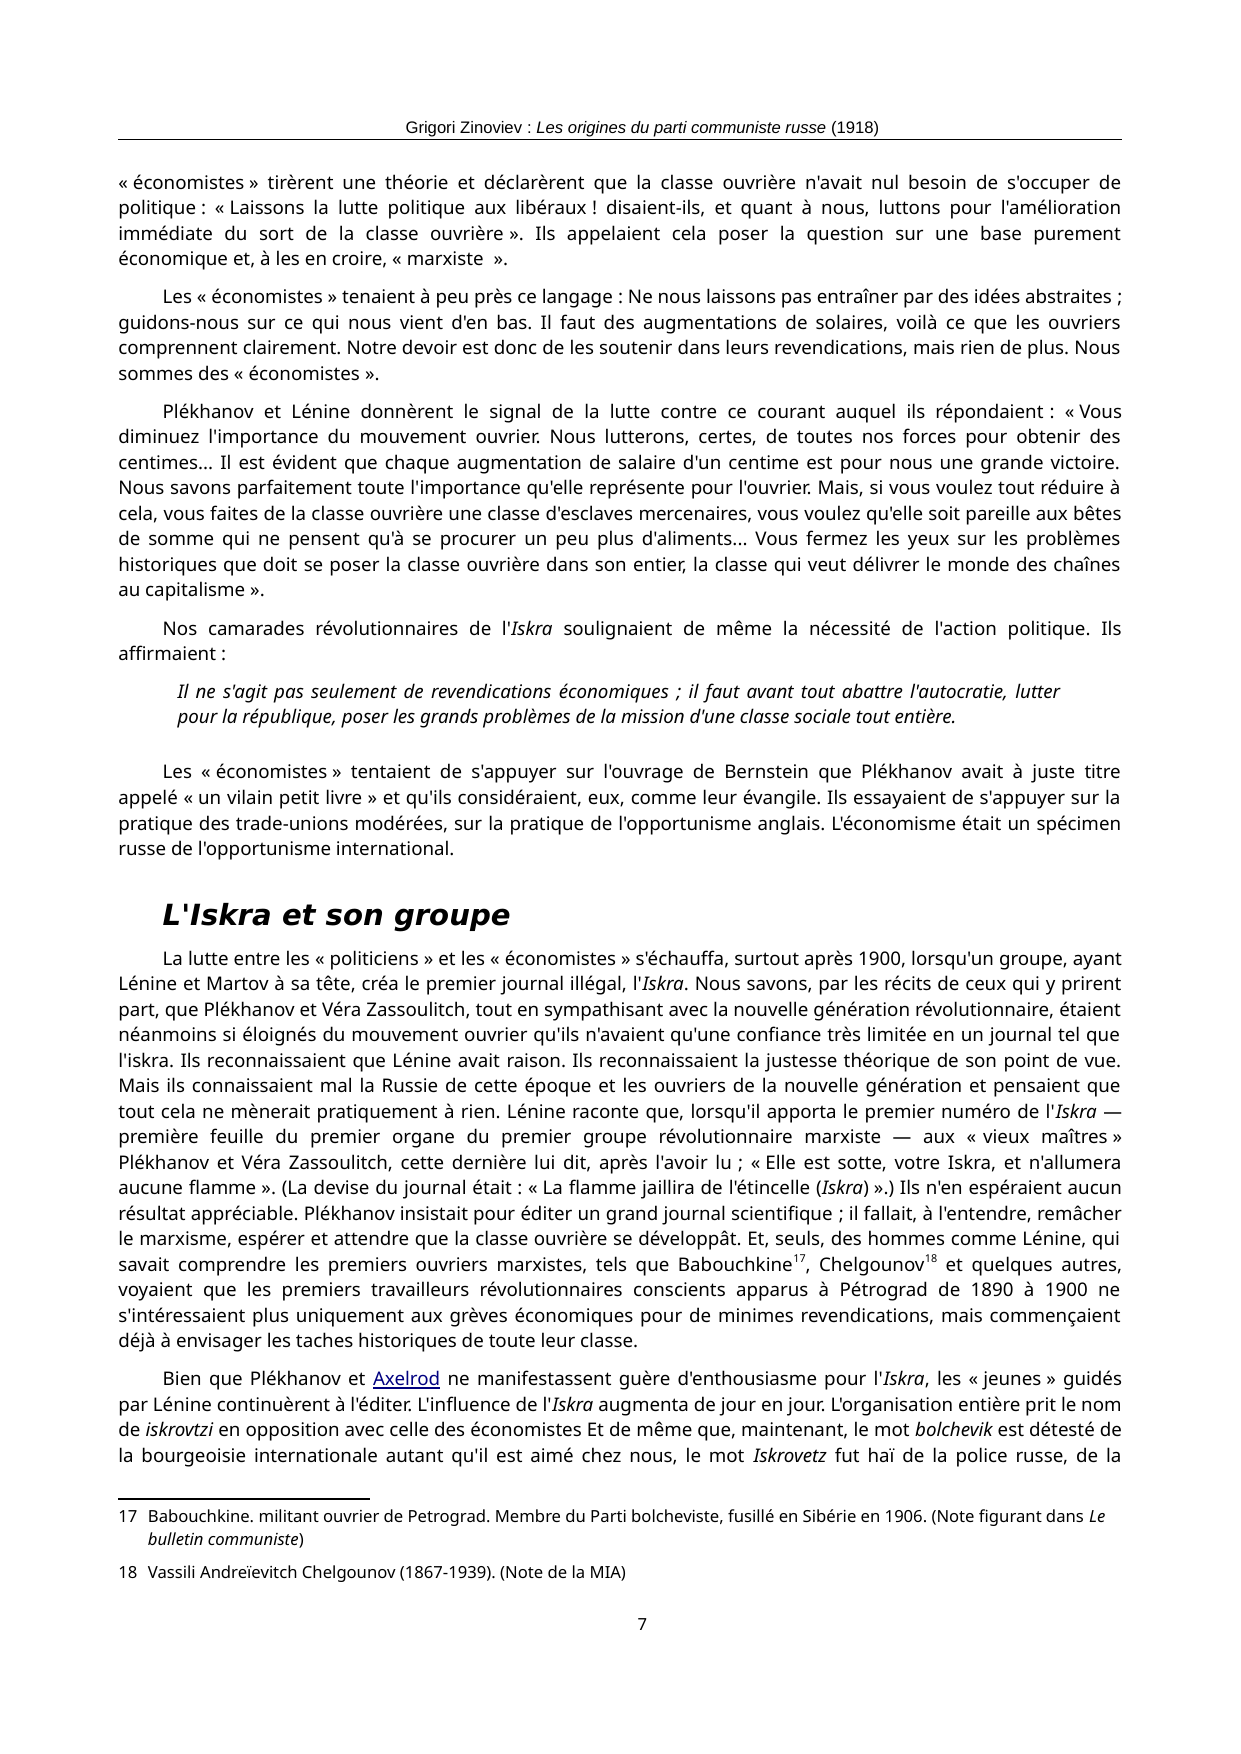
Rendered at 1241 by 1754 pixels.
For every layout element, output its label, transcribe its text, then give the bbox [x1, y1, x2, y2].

text Nos camarades révolutionnaires de l'Iskra soulignaient de même la nécessité de l'action politique. Ils affirmaient : [118, 615, 1122, 666]
text Les « économistes » tentaient de s'appuyer sur l'ouvrage de Bernstein que Plékhanov avait à juste titre appelé « un vilain petit livre » et qu'ils considéraient, eux, comme leur évangile. Ils essayaient de s'appuyer sur la pratique des trade-unions modérées, sur la pratique de l'opportunisme anglais. L'économisme était un spécimen russe de l'opportunisme international. [118, 759, 1122, 861]
text Plékhanov et Lénine donnèrent le signal de la lutte contre ce courant auquel ils répondaient : « Vous diminuez l'importance du mouvement ouvrier. Nous lutterons, certes, de toutes nos forces pour obtenir des centimes... Il est évident que chaque augmentation de salaire d'un centime est pour nous une grande victoire. Nous savons parfaitement toute l'importance qu'elle représente pour l'ouvrier. Mais, si vous voulez tout réduire à cela, vous faites de la classe ouvrière une classe d'esclaves mercenaires, vous voulez qu'elle soit pareille aux bêtes de somme qui ne pensent qu'à se procurer un peu plus d'aliments... Vous fermez les yeux sur les problèmes historiques que doit se poser la classe ouvrière dans son entier, la classe qui veut délivrer le monde des chaînes au capitalisme ». [118, 398, 1122, 602]
text Babouchkine. militant ouvrier de Petrograd. Membre du Parti bolcheviste, fusillé en Sibérie en 1906. (Note figurant dans Le bulletin communiste) [118, 1505, 1122, 1550]
text Vassili Andreïevitch Chelgounov (1867-1939). (Note de la MIA) [118, 1561, 1122, 1583]
text Il ne s'agit pas seulement de revendications économiques ; il faut avant tout abattre l'autocratie, lutter pour la république, poser les grands problèmes de la mission d'une classe sociale tout entière. [177, 678, 1063, 729]
text Bien que Plékhanov et Axelrod ne manifestassent guère d'enthousiasme pour l'Iskra, les « jeunes » guidés par Lénine continuèrent à l'éditer. L'influence de l'Iskra augmenta de jour en jour. L'organisation entière prit le nom de iskrovtzi en opposition avec celle des économistes Et de même que, maintenant, le mot bolchevik est détesté de la bourgeoisie internationale autant qu'il est aimé chez nous, le mot Iskrovetz fut haï de la police russe, de la [118, 1366, 1122, 1468]
text « économistes » tirèrent une théorie et déclarèrent que la classe ouvrière n'avait nul besoin de s'occuper de politique : « Laissons la lutte politique aux libéraux ! disaient-ils, et quant à nous, luttons pour l'amélioration immédiate du sort de la classe ouvrière ». Ils appelaient cela poser la question sur une base purement économique et, à les en croire, « marxiste ». [118, 169, 1122, 271]
text La lutte entre les « politiciens » et les « économistes » s'échauffa, surtout après 1900, lorsqu'un groupe, ayant Lénine et Martov à sa tête, créa le premier journal illégal, l'Iskra. Nous savons, par les récits de ceux qui y prirent part, que Plékhanov et Véra Zassoulitch, tout en sympathisant avec la nouvelle génération révolutionnaire, étaient néanmoins si éloignés du mouvement ouvrier qu'ils n'avaient qu'une confiance très limitée en un journal tel que l'iskra. Ils reconnaissaient que Lénine avait raison. Ils reconnaissaient la justesse théorique de son point de vue. Mais ils connaissaient mal la Russie de cette époque et les ouvriers de la nouvelle génération et pensaient que tout cela ne mènerait pratiquement à rien. Lénine raconte que, lorsqu'il apporta le premier numéro de l'Iskra — première feuille du premier organe du premier groupe révolutionnaire marxiste — aux « vieux maîtres » Plékhanov et Véra Zassoulitch, cette dernière lui dit, après l'avoir lu ; « Elle est sotte, votre Iskra, et n'allumera aucune flamme ». (La devise du journal était : « La flamme jaillira de l'étincelle (Iskra) ».) Ils n'en espéraient aucun résultat appréciable. Plékhanov insistait pour éditer un grand journal scientifique ; il fallait, à l'entendre, remâcher le marxisme, espérer et attendre que la classe ouvrière se développât. Et, seuls, des hommes comme Lénine, qui savait comprendre les premiers ouvriers marxistes, tels que Babouchkine, Chelgounov et quelques autres, voyaient que les premiers travailleurs révolutionnaires conscients apparus à Pétrograd de 1890 à 1900 ne s'intéressaient plus uniquement aux grèves économiques pour de minimes revendications, mais commençaient déjà à envisager les taches historiques de toute leur classe. [118, 945, 1122, 1353]
text Les « économistes » tenaient à peu près ce langage : Ne nous laissons pas entraîner par des idées abstraites ; guidons-nous sur ce qui nous vient d'en bas. Il faut des augmentations de solaires, voilà ce que les ouvriers comprennent clairement. Notre devoir est donc de les soutenir dans leurs revendications, mais rien de plus. Nous sommes des « économistes ». [118, 283, 1122, 386]
subtitle L'Iskra et son groupe [118, 898, 1122, 932]
